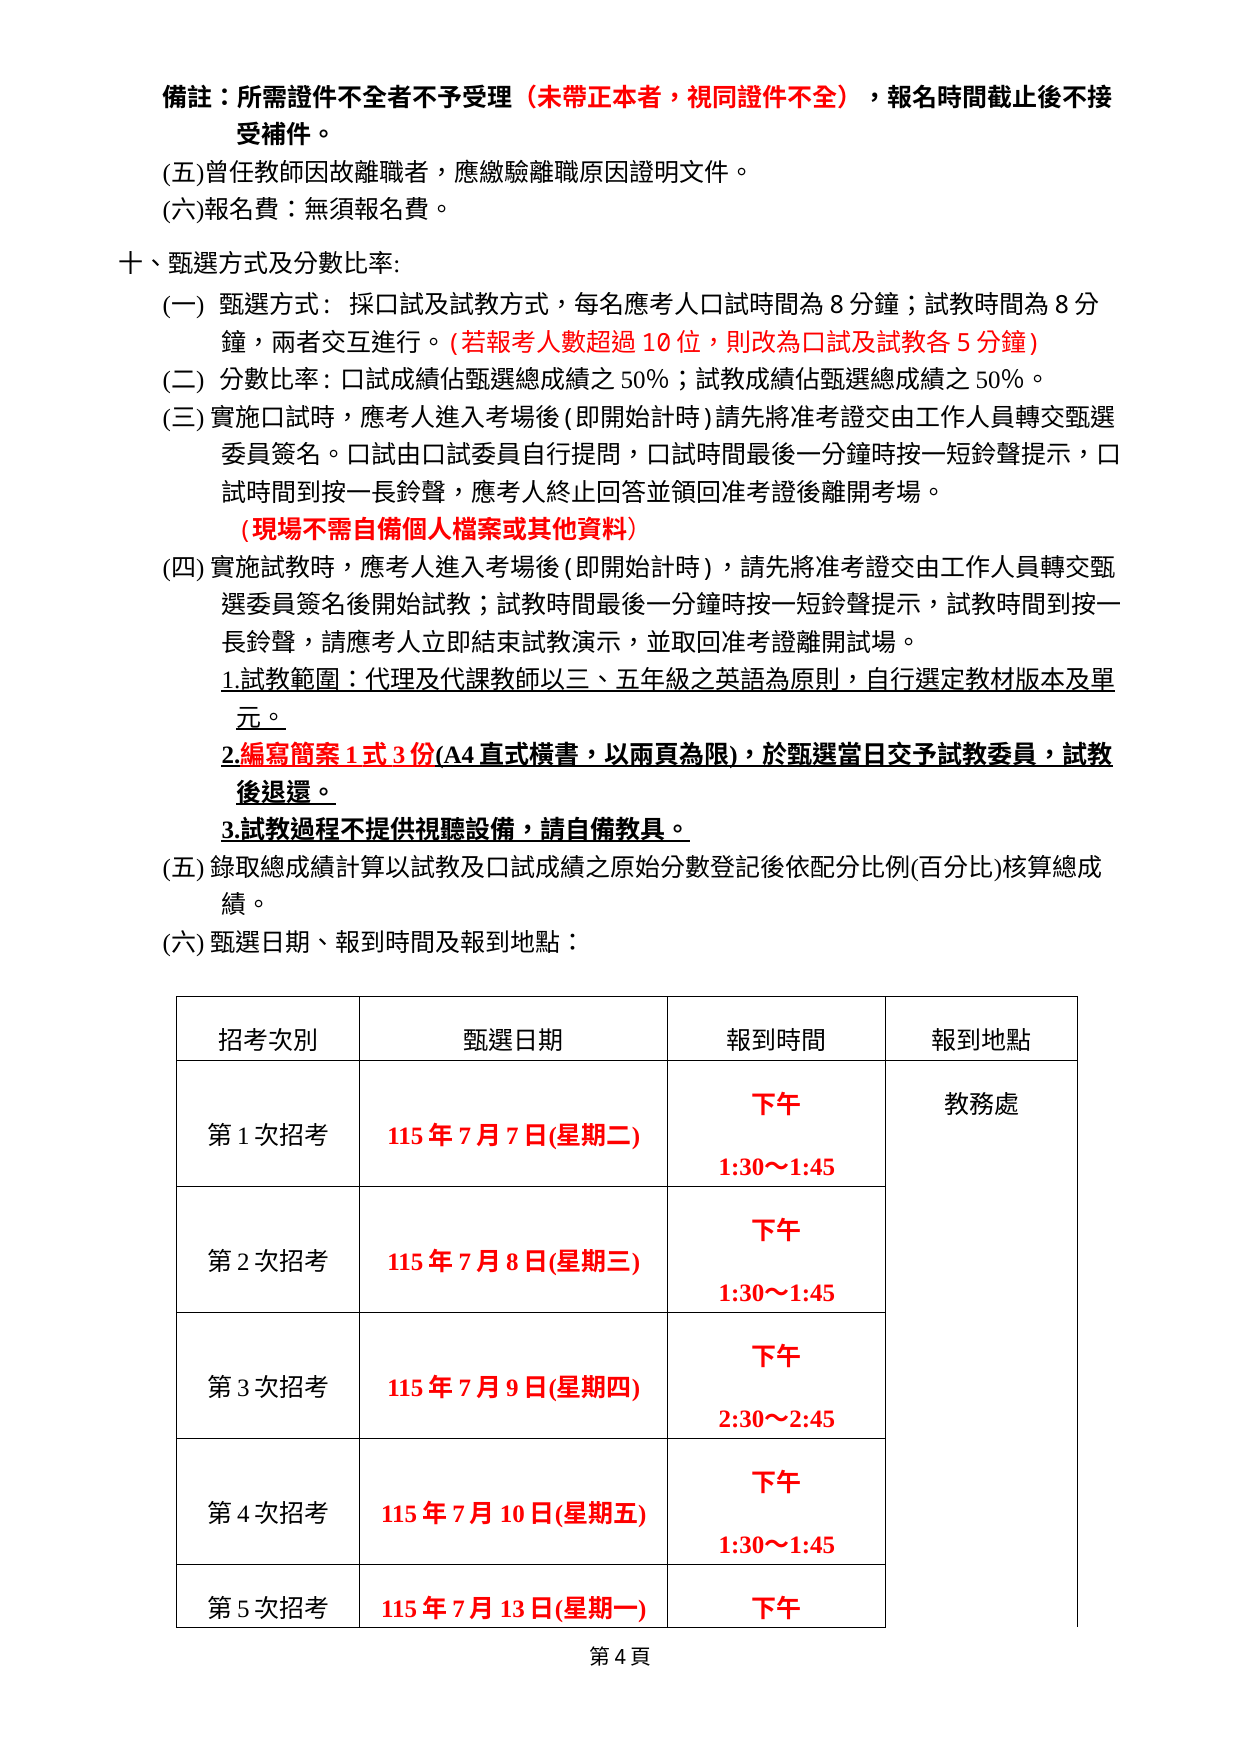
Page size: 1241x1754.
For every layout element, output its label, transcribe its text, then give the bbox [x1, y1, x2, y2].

table_cell 115年7月8日(星期三) [360, 1187, 667, 1312]
table_cell 第2次招考 [177, 1187, 359, 1312]
table_cell 下午 2:30～2:45 [668, 1313, 885, 1438]
text (五)曾任教師因故離職者，應繳驗離職原因證明文件。 [162, 151, 1122, 189]
text (二) 分數比率: 口試成績佔甄選總成績之50％；試教成績佔甄選總成績之50％。 [162, 358, 1122, 396]
table_cell 第1次招考 [177, 1061, 359, 1186]
table_cell 教務處 [886, 1061, 1077, 1627]
text (現場不需自備個人檔案或其他資料） [162, 508, 1122, 546]
table_header 報到地點 [886, 997, 1077, 1059]
text 十、甄選方式及分數比率: [118, 244, 1122, 280]
table_cell 下午 [668, 1565, 885, 1627]
text (四) 實施試教時，應考人進入考場後(即開始計時)，請先將准考證交由工作人員轉交甄選委員簽名後開始試教；試教時間最後一分鐘時按一短鈴聲提示，試教時間到按一長鈴聲，請應考人立即結束試教演示，並取回准考證離開試場。 [162, 546, 1122, 658]
text (六)報名費：無須報名費。 [162, 189, 1122, 226]
table_cell 下午 1:30～1:45 [668, 1187, 885, 1312]
text (六) 甄選日期、報到時間及報到地點： [162, 921, 1122, 958]
table_cell 下午 1:30～1:45 [668, 1061, 885, 1186]
table_header 招考次別 [177, 997, 359, 1059]
text 3.試教過程不提供視聽設備，請自備教具。 [221, 808, 1122, 846]
text (三) 實施口試時，應考人進入考場後(即開始計時)請先將准考證交由工作人員轉交甄選委員簽名。口試由口試委員自行提問，口試時間最後一分鐘時按一短鈴聲提示，口試時間到按一長鈴聲，應考人終止回答並領回准考證後離開考場。 [162, 396, 1122, 508]
table_cell 第3次招考 [177, 1313, 359, 1438]
table_cell 第4次招考 [177, 1439, 359, 1564]
text 2.編寫簡案1式3份(A4直式橫書，以兩頁為限)，於甄選當日交予試教委員，試教後退還。 [221, 733, 1122, 808]
text 備註：所需證件不全者不予受理（未帶正本者，視同證件不全），報名時間截止後不接受補件。 [162, 76, 1122, 151]
text (一) 甄選方式: 採口試及試教方式，每名應考人口試時間為8分鐘；試教時間為8分鐘，兩者交互進行。(若報考人數超過10位，則改為口試及試教各5分鐘) [162, 283, 1122, 358]
text 1.試教範圍：代理及代課教師以三、五年級之英語為原則，自行選定教材版本及單元。 [221, 658, 1122, 733]
table_header 甄選日期 [360, 997, 667, 1059]
table_cell 115年7月9日(星期四) [360, 1313, 667, 1438]
table_header 報到時間 [668, 997, 885, 1059]
table_cell 下午 1:30～1:45 [668, 1439, 885, 1564]
table_cell 第5次招考 [177, 1565, 359, 1627]
table_cell 115年7月7日(星期二) [360, 1061, 667, 1186]
text (五) 錄取總成績計算以試教及口試成績之原始分數登記後依配分比例(百分比)核算總成 績。 [162, 846, 1122, 921]
table_cell 115年7月13日(星期一) [360, 1565, 667, 1627]
table_cell 115年7月10日(星期五) [360, 1439, 667, 1564]
